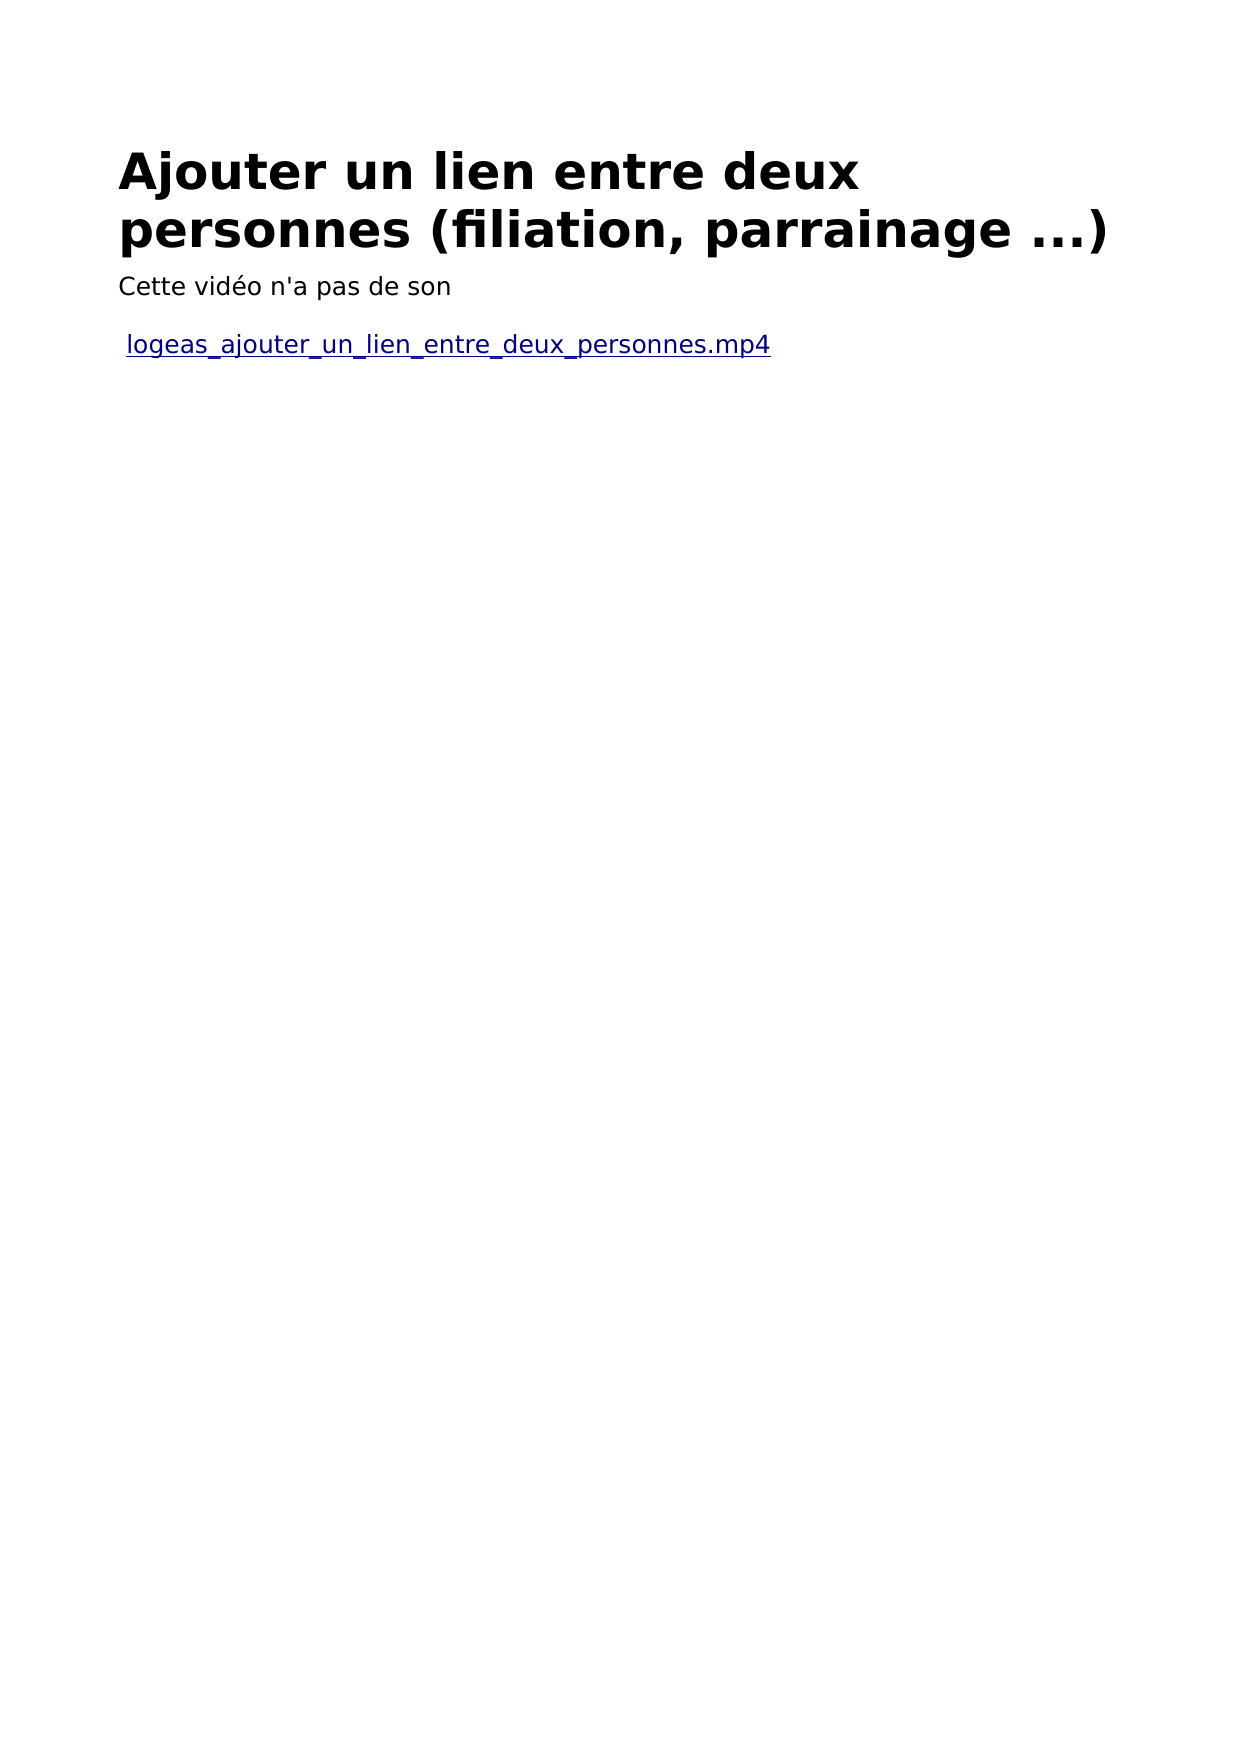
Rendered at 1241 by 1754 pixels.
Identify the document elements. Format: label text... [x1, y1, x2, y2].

subtitle Ajouter un lien entre deux personnes (filiation, parrainage ...) [118, 143, 1122, 259]
text Cette vidéo n'a pas de son logeas_ajouter_un_lien_entre_deux_personnes.mp4 [118, 272, 1122, 359]
